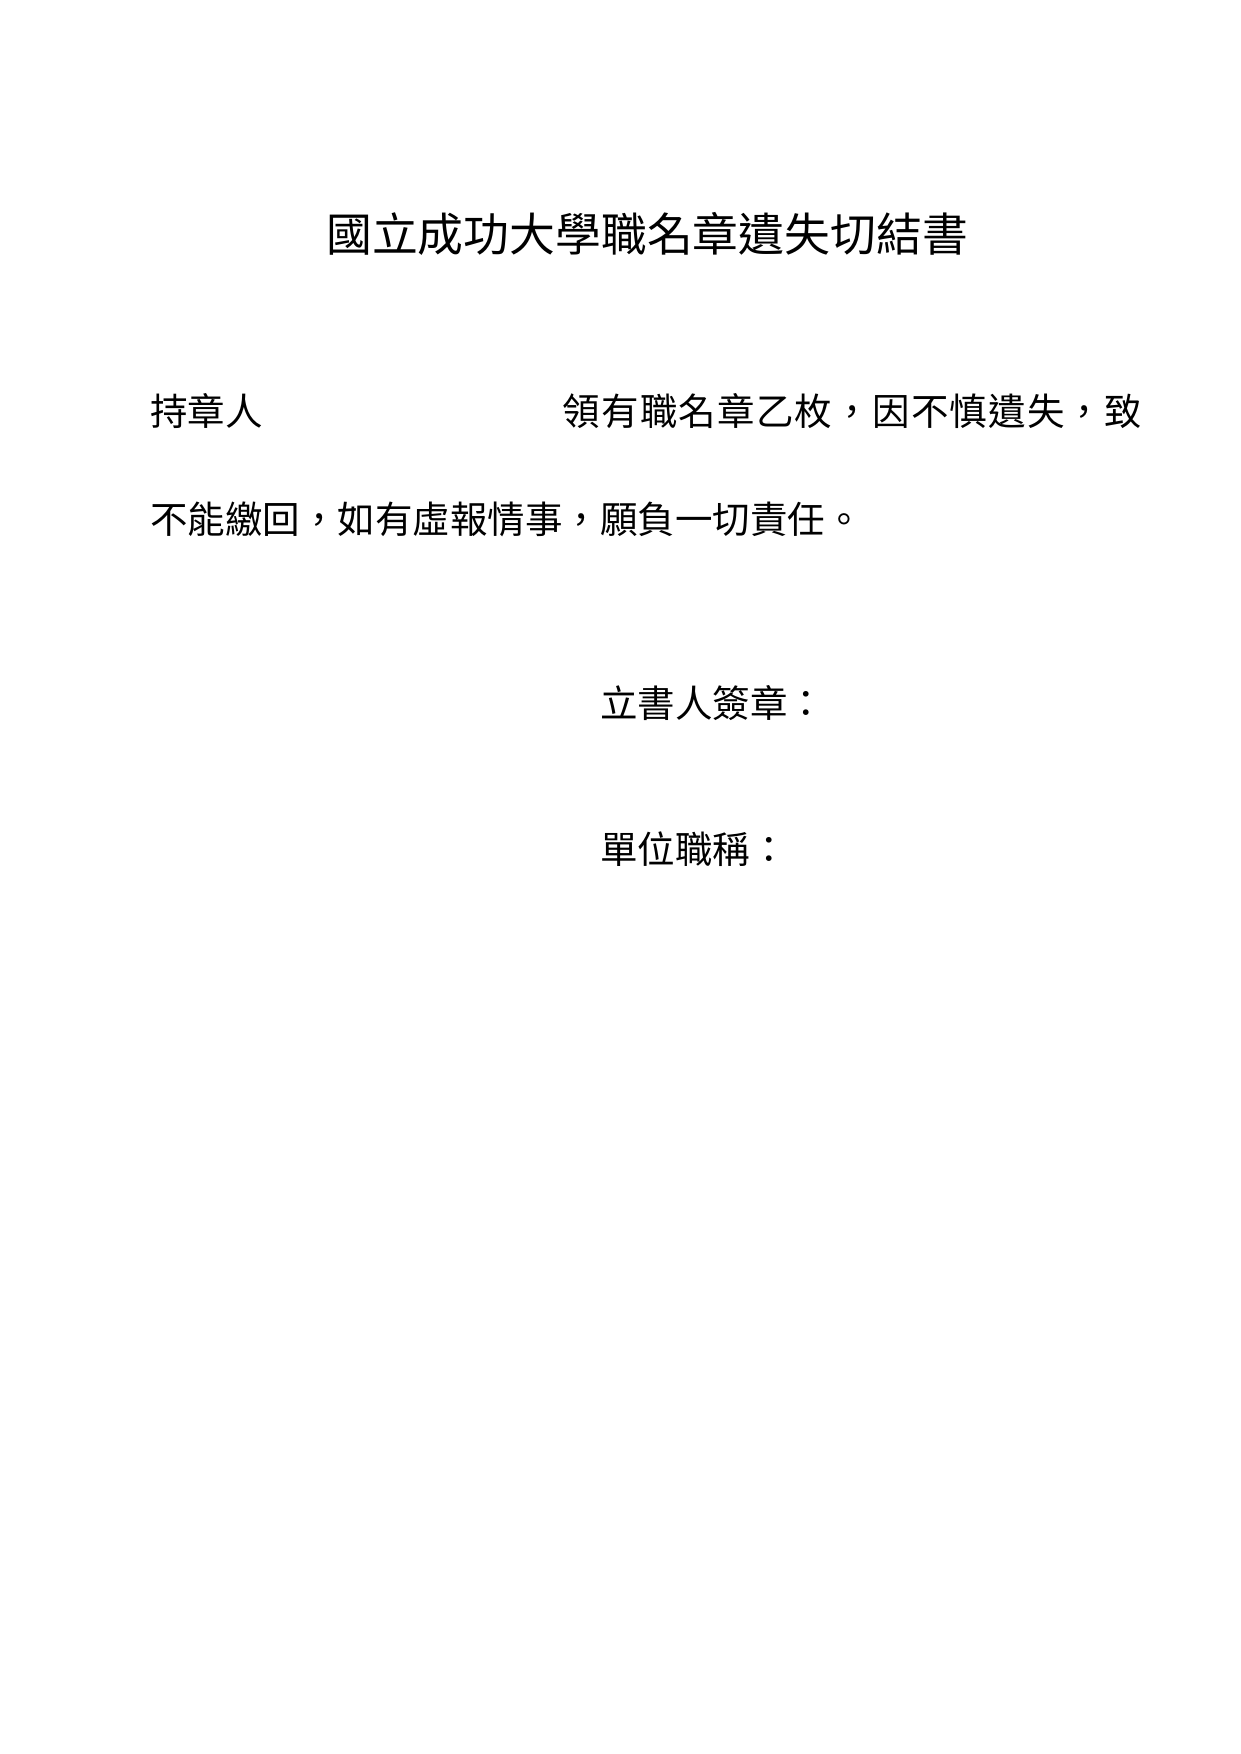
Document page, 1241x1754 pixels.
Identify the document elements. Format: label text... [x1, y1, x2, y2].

text 立書人簽章： [150, 674, 1144, 728]
text 單位職稱： [150, 820, 1144, 875]
text 國立成功大學職名章遺失切結書 [150, 199, 1144, 265]
text 持章人 領有職名章乙枚，因不慎遺失，致不能繳回，如有虛報情事，願負一切責任。 [150, 381, 1144, 544]
